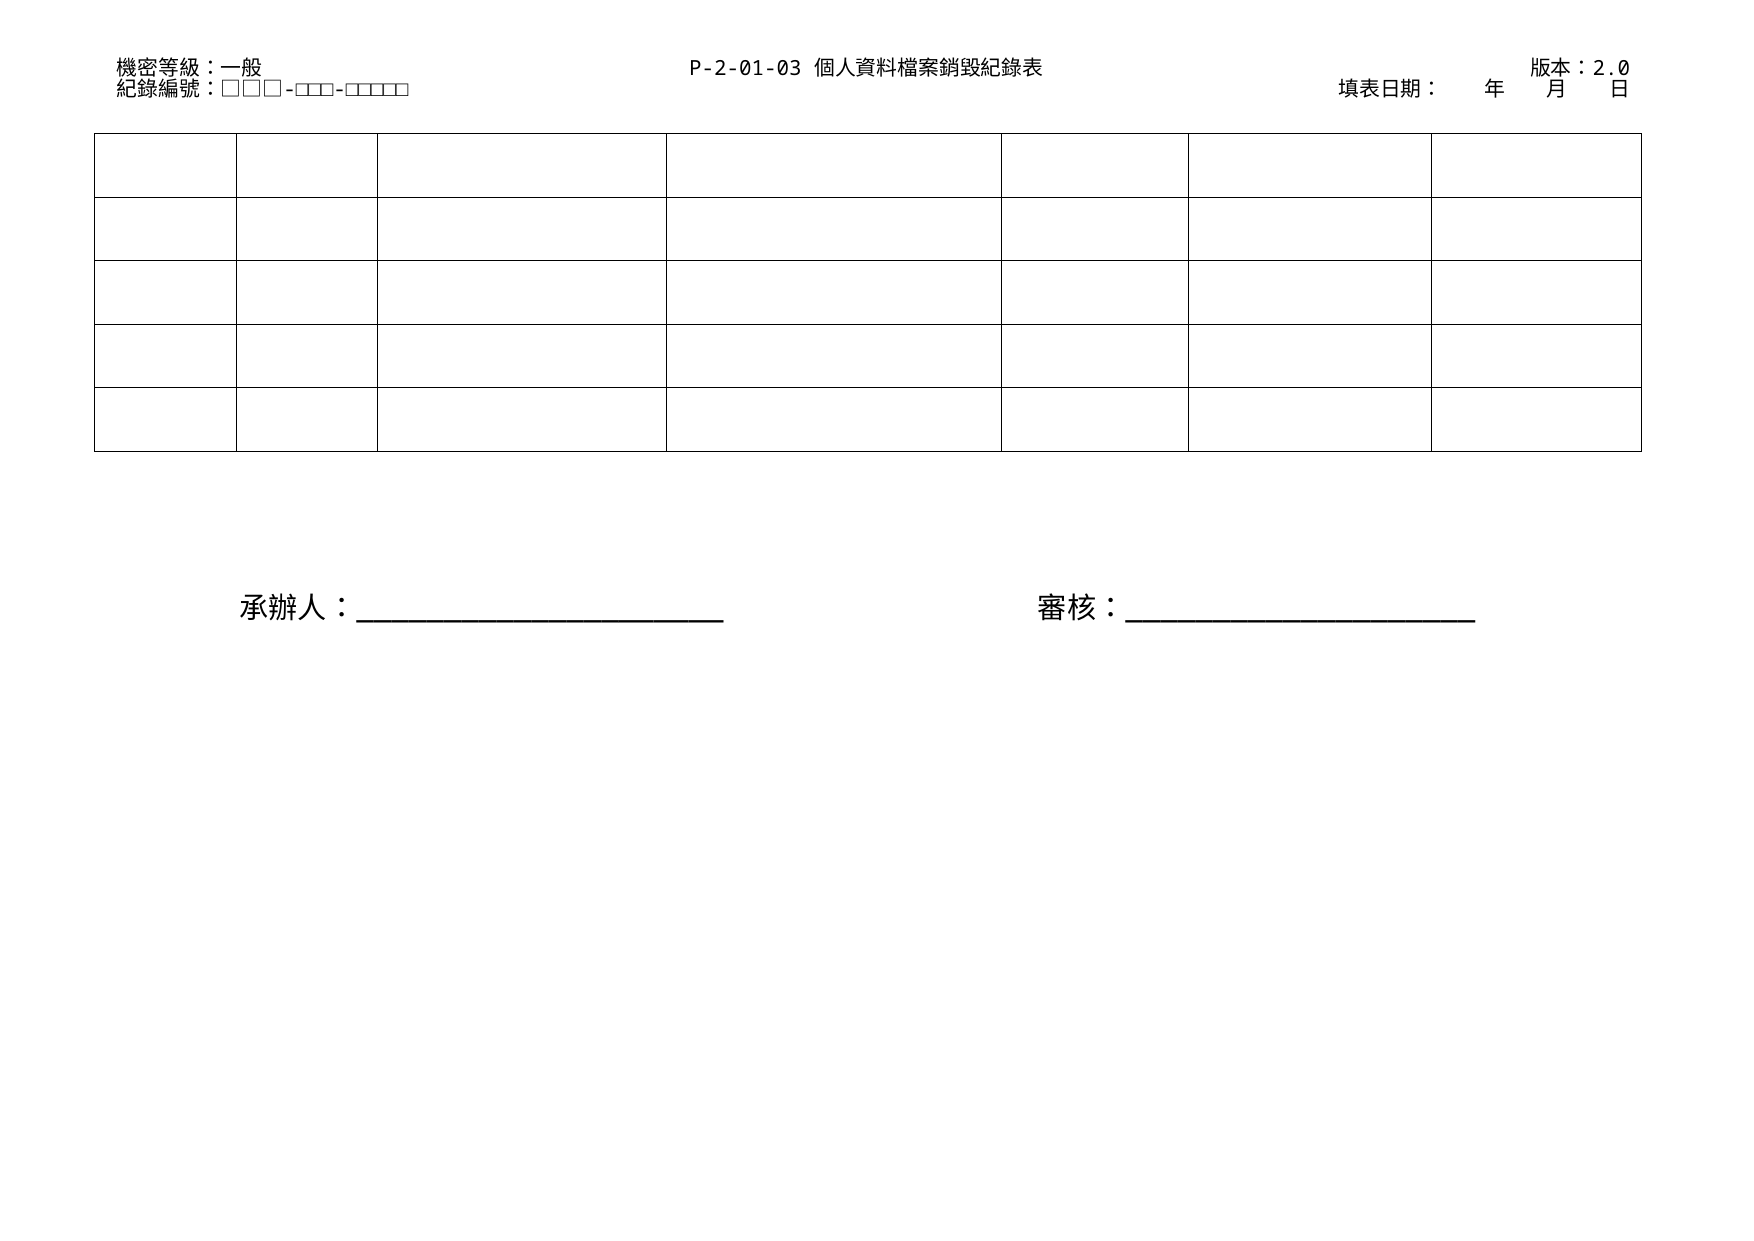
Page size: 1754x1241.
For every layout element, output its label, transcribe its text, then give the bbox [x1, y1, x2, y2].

table_cell [1002, 134, 1188, 197]
table_cell [237, 134, 377, 197]
table_cell [378, 198, 666, 260]
table_cell [237, 198, 377, 260]
table_cell [378, 261, 666, 324]
table_cell [1432, 261, 1641, 324]
table_cell [1002, 388, 1188, 451]
table_cell [1002, 261, 1188, 324]
table_cell [95, 388, 236, 451]
table_cell [95, 198, 236, 260]
table_cell [1432, 388, 1641, 451]
table_cell [1432, 325, 1641, 387]
table_cell [1002, 198, 1188, 260]
table_cell [1189, 198, 1431, 260]
table_cell [1432, 198, 1641, 260]
table_cell [1189, 325, 1431, 387]
table_cell [95, 134, 236, 197]
table_cell [378, 388, 666, 451]
table_cell [1002, 325, 1188, 387]
table_cell [95, 325, 236, 387]
table_cell [667, 198, 1001, 260]
table_cell [237, 388, 377, 451]
table_cell [1189, 388, 1431, 451]
table_cell [667, 261, 1001, 324]
table_cell [378, 325, 666, 387]
table_cell [1189, 134, 1431, 197]
table_header 審核：____________________ [869, 577, 1644, 629]
table_cell [378, 134, 666, 197]
table_header 承辦人：_____________________ [94, 577, 869, 629]
table_cell [667, 134, 1001, 197]
table_cell [95, 261, 236, 324]
table_cell [667, 325, 1001, 387]
table_cell [1189, 261, 1431, 324]
table_cell [237, 261, 377, 324]
table_cell [667, 388, 1001, 451]
table_cell [1432, 134, 1641, 197]
table_cell [237, 325, 377, 387]
